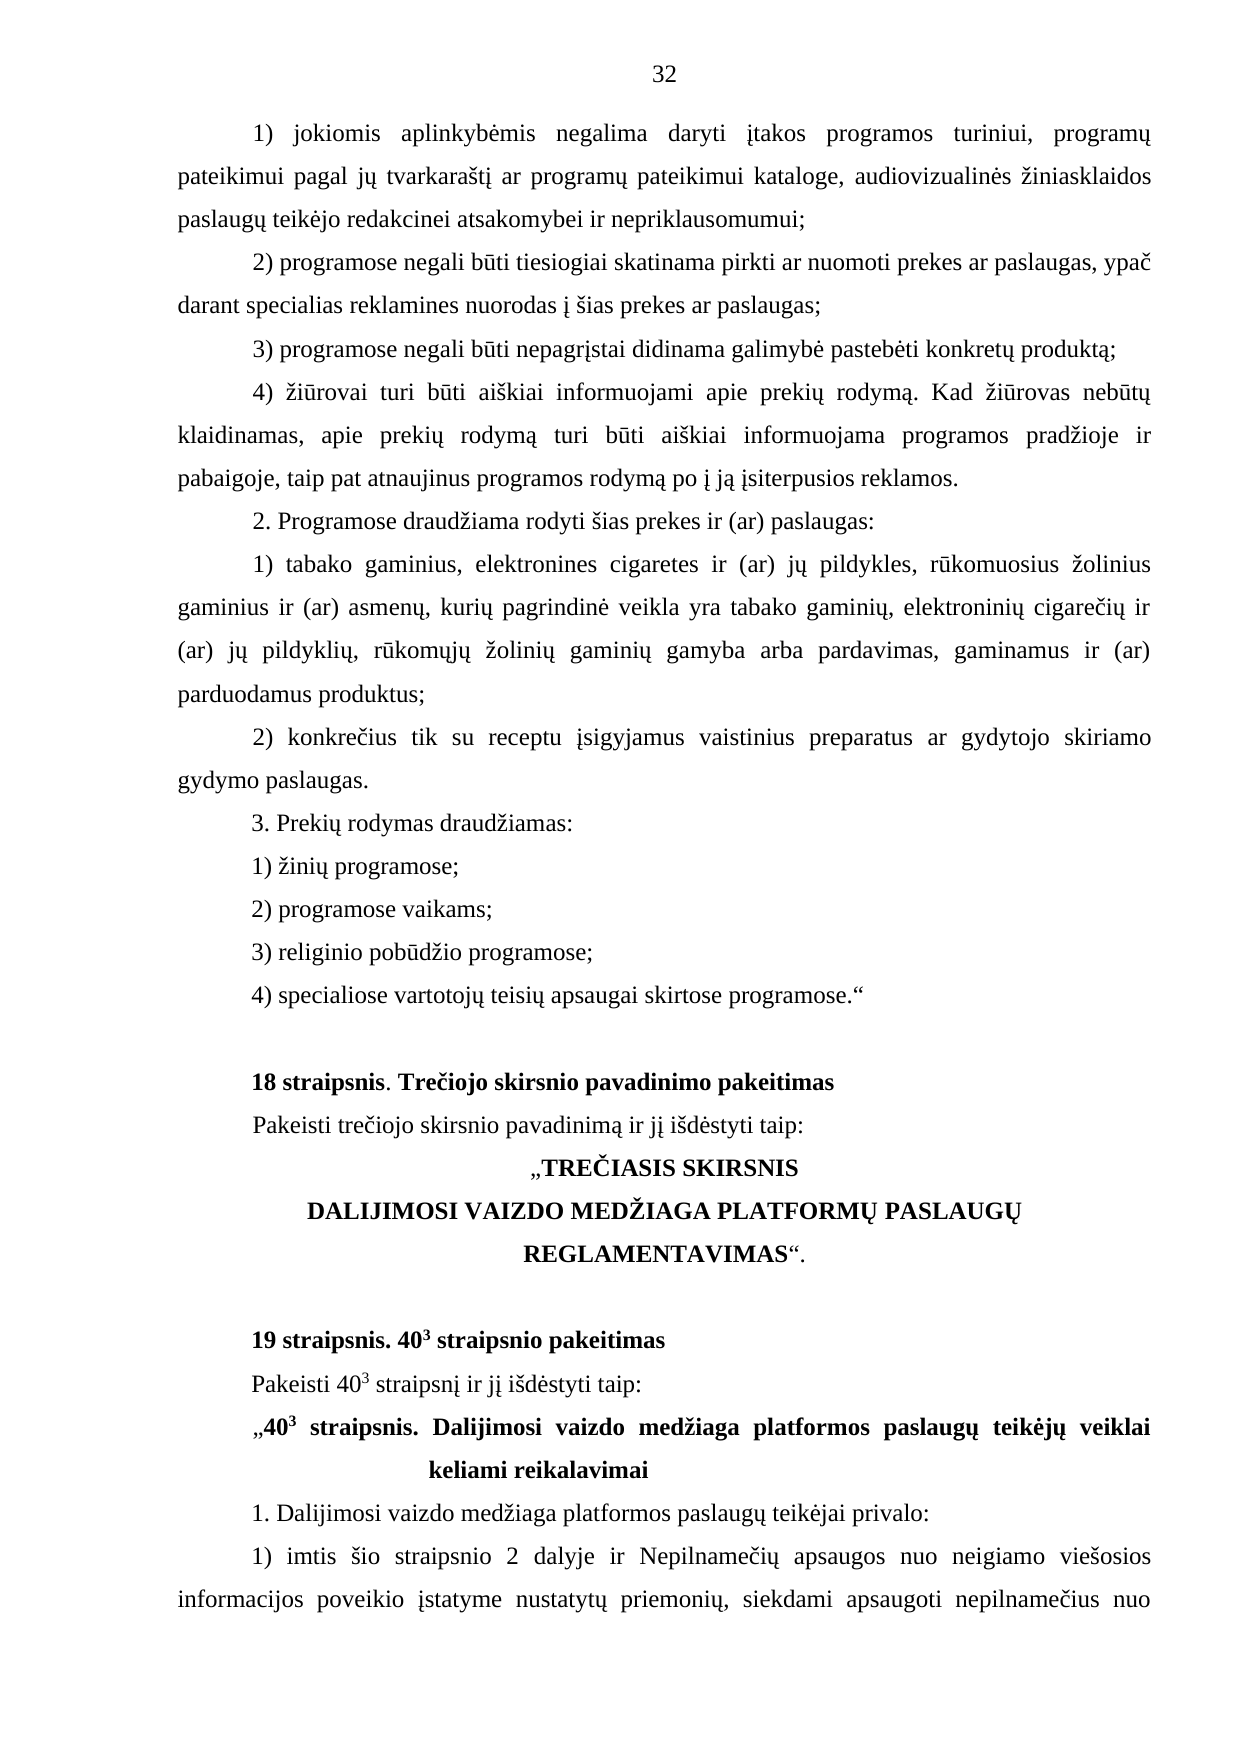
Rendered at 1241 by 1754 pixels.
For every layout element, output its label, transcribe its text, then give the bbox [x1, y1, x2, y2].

list 3) religinio pobūdžio programose; [251, 937, 1152, 966]
list 4) specialiose vartotojų teisių apsaugai skirtose programose.“ [251, 981, 1152, 1009]
text 2. Programose draudžiama rodyti šias prekes ir (ar) paslaugas: [177, 506, 1152, 535]
list 1) imtis šio straipsnio 2 dalyje ir Nepilnamečių apsaugos nuo neigiamo viešosios informacijos poveikio įstatyme nustatytų priemonių, siekdami apsaugoti nepilnamečius nuo [177, 1541, 1152, 1613]
list 2) programose vaikams; [251, 894, 1152, 923]
text „403 straipsnis. Dalijimosi vaizdo medžiaga platformos paslaugų teikėjų veiklai keliami reikalavimai [252, 1412, 1152, 1484]
text 2) programose negali būti tiesiogiai skatinama pirkti ar nuomoti prekes ar paslaugas, ypač darant specialias reklamines nuorodas į šias prekes ar paslaugas; [177, 247, 1152, 319]
text 4) žiūrovai turi būti aiškiai informuojami apie prekių rodymą. Kad žiūrovas nebūtų klaidinamas, apie prekių rodymą turi būti aiškiai informuojama programos pradžioje ir pabaigoje, taip pat atnaujinus programos rodymą po į ją įsiterpusios reklamos. [177, 377, 1152, 492]
text 1) jokiomis aplinkybėmis negalima daryti įtakos programos turiniui, programų pateikimui pagal jų tvarkaraštį ar programų pateikimui kataloge, audiovizualinės žiniasklaidos paslaugų teikėjo redakcinei atsakomybei ir nepriklausomumui; [177, 118, 1152, 233]
list 1) žinių programose; [251, 851, 1152, 880]
text 1) tabako gaminius, elektronines cigaretes ir (ar) jų pildykles, rūkomuosius žolinius gaminius ir (ar) asmenų, kurių pagrindinė veikla yra tabako gaminių, elektroninių cigarečių ir (ar) jų pildyklių, rūkomųjų žolinių gaminių gamyba arba pardavimas, gaminamus ir (ar) parduodamus produktus; [177, 549, 1152, 707]
text 3) programose negali būti nepagrįstai didinama galimybė pastebėti konkretų produktą; [177, 334, 1152, 362]
text Pakeisti 403 straipsnį ir jį išdėstyti taip: [177, 1369, 1152, 1397]
text DALIJIMOSI VAIZDO MEDŽIAGA PLATFORMŲ PASLAUGŲ REGLAMENTAVIMAS“. [177, 1196, 1152, 1268]
text 18 straipsnis. Trečiojo skirsnio pavadinimo pakeitimas [177, 1067, 1152, 1096]
text 1. Dalijimosi vaizdo medžiaga platformos paslaugų teikėjai privalo: [177, 1498, 1152, 1527]
text 19 straipsnis. 403 straipsnio pakeitimas [177, 1326, 1152, 1354]
text 3. Prekių rodymas draudžiamas: [177, 808, 1152, 837]
text Pakeisti trečiojo skirsnio pavadinimą ir jį išdėstyti taip: [177, 1110, 1152, 1139]
text 2) konkrečius tik su receptu įsigyjamus vaistinius preparatus ar gydytojo skiriamo gydymo paslaugas. [177, 722, 1152, 794]
text „TREČIASIS SKIRSNIS [177, 1153, 1152, 1182]
